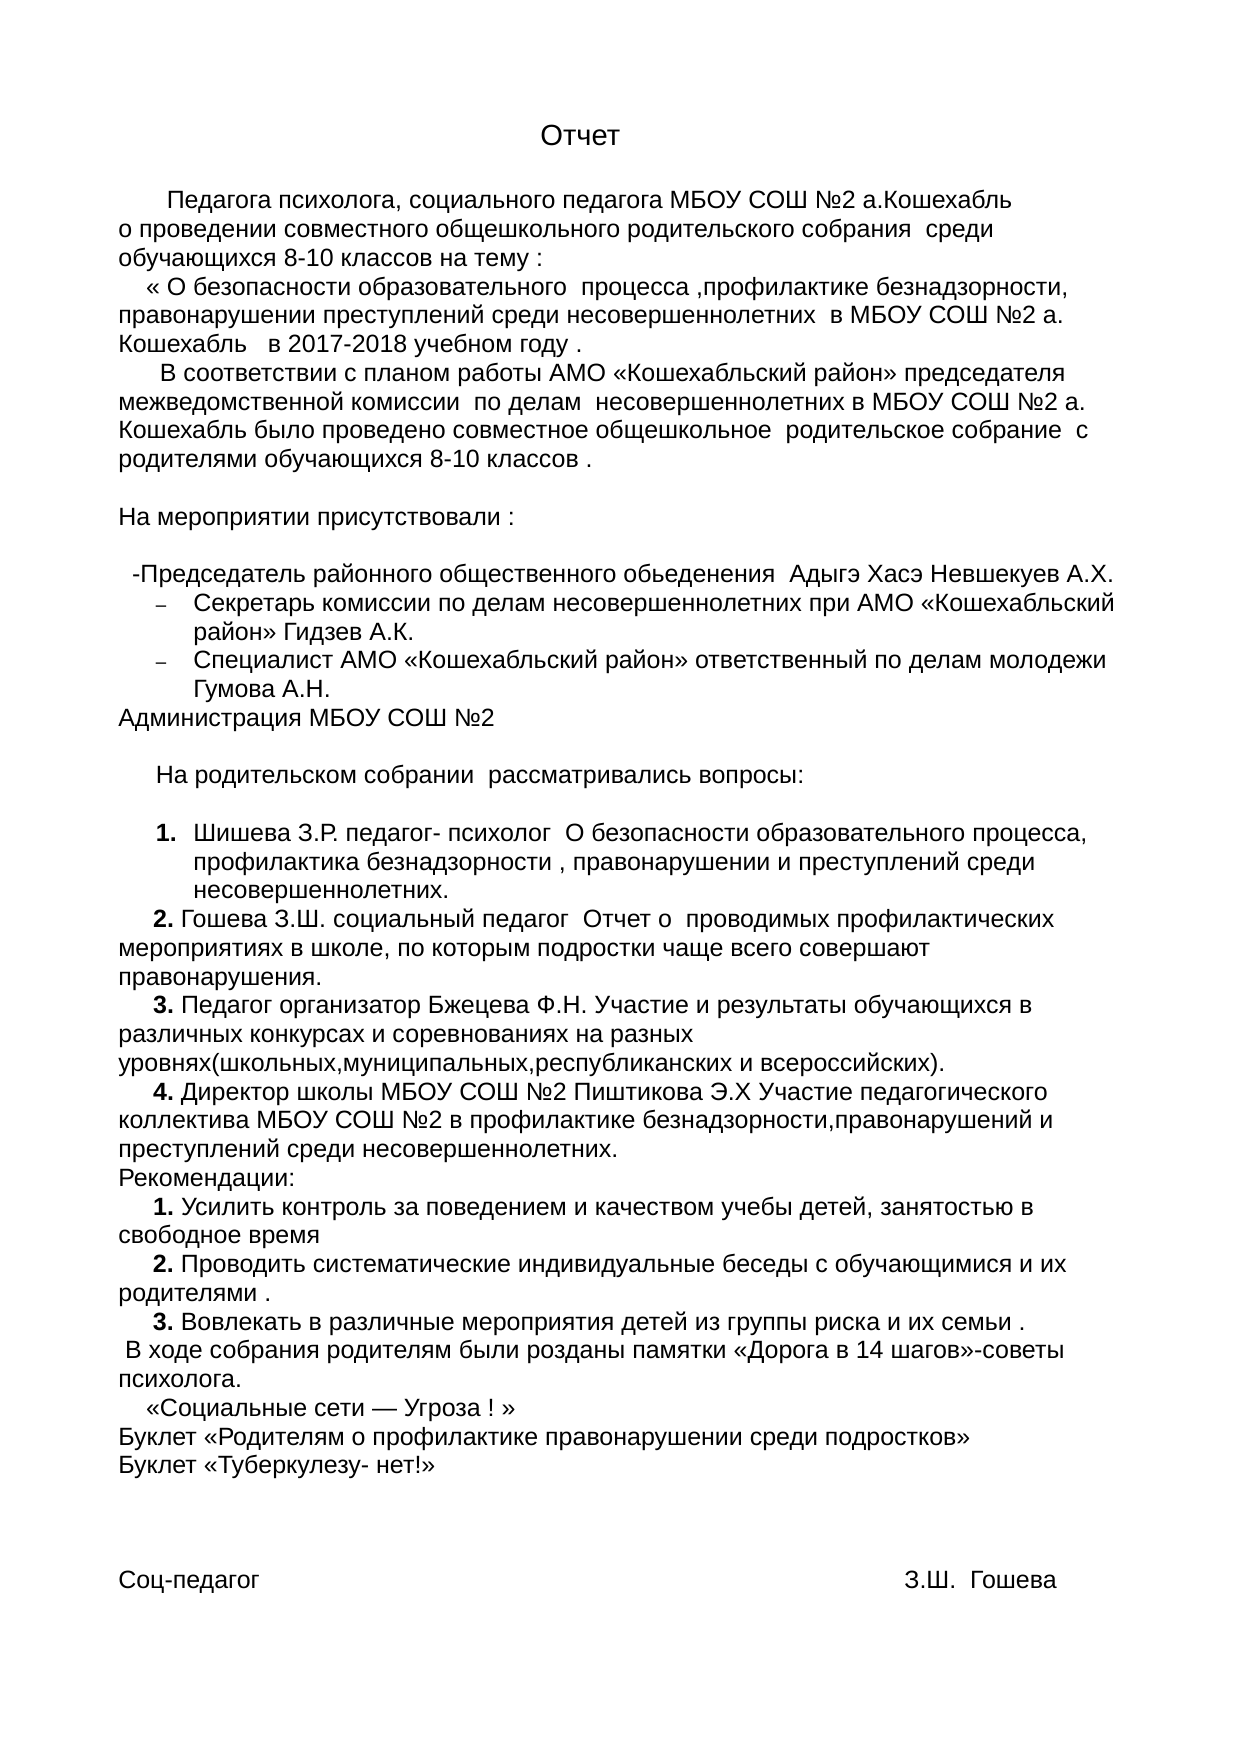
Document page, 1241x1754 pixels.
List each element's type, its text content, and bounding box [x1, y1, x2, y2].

text Администрация МБОУ СОШ №2 [118, 703, 1122, 731]
text Буклет «Родителям о профилактике правонарушении среди подростков» [118, 1421, 1122, 1450]
list Специалист АМО «Кошехабльский район» ответственный по делам молодежи Гумова А.Н. [156, 645, 1122, 703]
text о проведении совместного общешкольного родительского собрания среди обучающихся 8-10 классов на тему : [118, 214, 1122, 271]
text На мероприятии присутствовали : [118, 501, 1122, 530]
text 4. Директор школы МБОУ СОШ №2 Пиштикова Э.Х Участие педагогического коллектива МБОУ СОШ №2 в профилактике безнадзорности,правонарушений и преступлений среди несовершеннолетних. [118, 1076, 1122, 1163]
text 2. Проводить систематические индивидуальные беседы с обучающимися и их родителями . [118, 1249, 1122, 1306]
text Рекомендации: [118, 1163, 1122, 1191]
text 2. Гошева З.Ш. социальный педагог Отчет о проводимых профилактических мероприятиях в школе, по которым подростки чаще всего совершают правонарушения. [118, 904, 1122, 990]
text В ходе собрания родителям были розданы памятки «Дорога в 14 шагов»-советы психолога. [118, 1335, 1122, 1393]
list Шишева З.Р. педагог- психолог О безопасности образовательного процесса, профилактика безнадзорности , правонарушении и преступлений среди несовершеннолетних. [156, 818, 1122, 904]
list Секретарь комиссии по делам несовершеннолетних при АМО «Кошехабльский район» Гидзев А.К. [156, 588, 1122, 645]
text -Председатель районного общественного обьеденения Адыгэ Хасэ Невшекуев А.Х. [118, 559, 1122, 588]
text « О безопасности образовательного процесса ,профилактике безнадзорности, правонарушении преступлений среди несовершеннолетних в МБОУ СОШ №2 а. Кошехабль в 2017-2018 учебном году . [118, 271, 1122, 358]
text «Социальные сети — Угроза ! » [118, 1393, 1122, 1421]
text 3. Педагог организатор Бжецева Ф.Н. Участие и результаты обучающихся в различных конкурсах и соревнованиях на разных уровнях(школьных,муниципальных,республиканских и всероссийских). [118, 990, 1122, 1076]
text Соц-педагог З.Ш. Гошева [118, 1565, 1122, 1594]
text 3. Вовлекать в различные мероприятия детей из группы риска и их семьи . [118, 1306, 1122, 1335]
text 1. Усилить контроль за поведением и качеством учебы детей, занятостью в свободное время [118, 1191, 1122, 1249]
list На родительском собрании рассматривались вопросы: [118, 760, 1122, 789]
text Педагога психолога, социального педагога МБОУ СОШ №2 а.Кошехабль [118, 185, 1122, 214]
text Отчет [118, 118, 1122, 152]
text В соответствии с планом работы АМО «Кошехабльский район» председателя межведомственной комиссии по делам несовершеннолетних в МБОУ СОШ №2 а. Кошехабль было проведено совместное общешкольное родительское собрание с родителями обучающихся 8-10 классов . [118, 358, 1122, 473]
text Буклет «Туберкулезу- нет!» [118, 1450, 1122, 1479]
